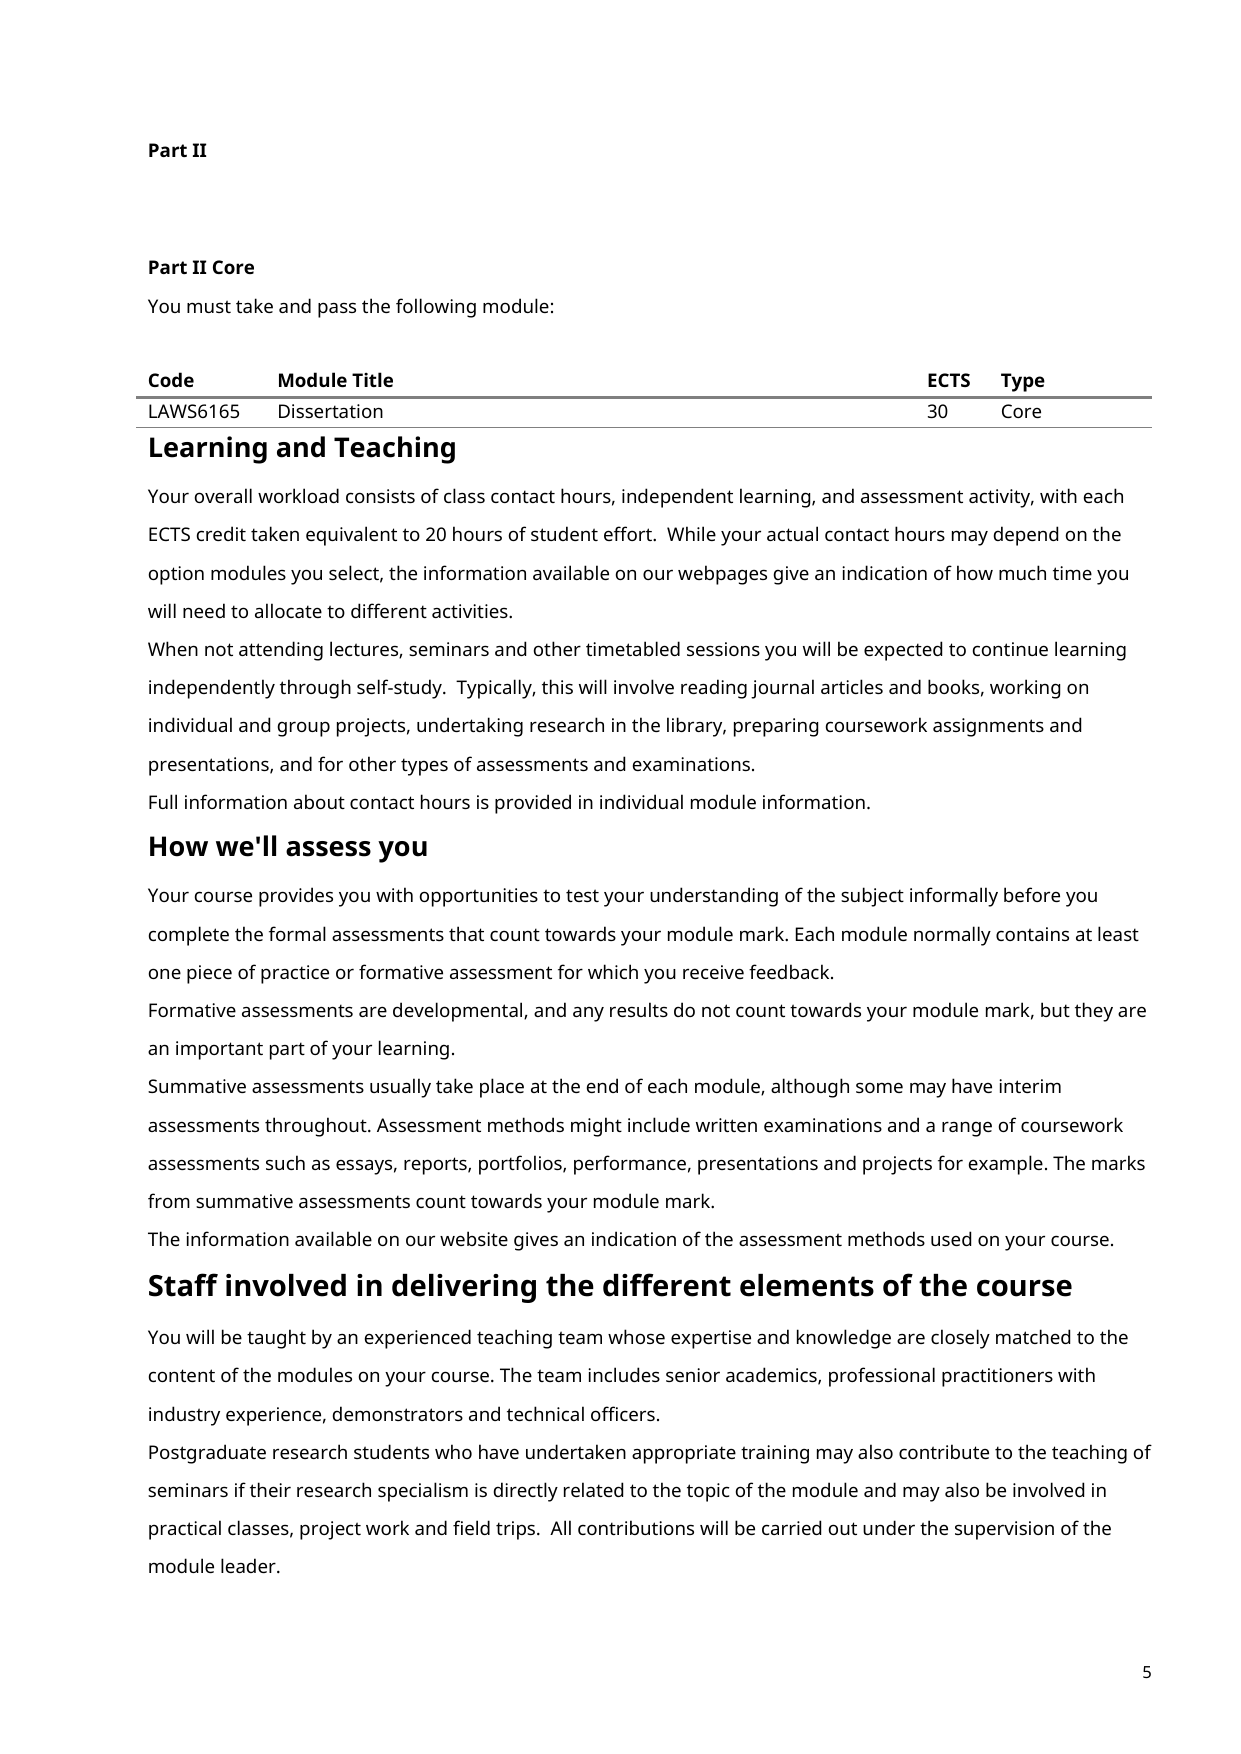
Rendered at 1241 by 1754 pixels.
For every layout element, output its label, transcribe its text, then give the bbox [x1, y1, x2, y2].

table_cell 30 [916, 399, 989, 427]
text When not attending lectures, seminars and other timetabled sessions you will be expected to continue learning independently through self-study. Typically, this will involve reading journal articles and books, working on individual and group projects, undertaking research in the library, preparing coursework assignments and presentations, and for other types of assessments and examinations. [148, 636, 1152, 776]
subtitle Learning and Teaching [148, 428, 1152, 465]
text The information available on our website gives an indication of the assessment methods used on your course. [148, 1227, 1152, 1252]
table_cell ECTS [916, 368, 989, 396]
table_cell Code [136, 368, 266, 396]
subtitle Staff involved in delivering the different elements of the course [148, 1265, 1152, 1305]
table_cell Core [989, 399, 1152, 427]
table_cell Module Title [266, 368, 916, 396]
text Your overall workload consists of class contact hours, independent learning, and assessment activity, with each ECTS credit taken equivalent to 20 hours of student effort. While your actual contact hours may depend on the option modules you select, the information available on our webpages give an indication of how much time you will need to allocate to different activities. [148, 483, 1152, 623]
text Full information about contact hours is provided in individual module information. [148, 789, 1152, 815]
text Formative assessments are developmental, and any results do not count towards your module mark, but they are an important part of your learning. [148, 997, 1152, 1061]
subtitle How we'll assess you [148, 827, 1152, 864]
text Postgraduate research students who have undertaken appropriate training may also contribute to the teaching of seminars if their research specialism is directly related to the topic of the module and may also be involved in practical classes, project work and field trips. All contributions will be carried out under the supervision of the module leader. [148, 1439, 1152, 1579]
table_cell Part II [136, 137, 1152, 216]
table_cell Type [989, 368, 1152, 396]
table_cell Dissertation [266, 399, 916, 427]
text Summative assessments usually take place at the end of each module, although some may have interim assessments throughout. Assessment methods might include written examinations and a range of coursework assessments such as essays, reports, portfolios, performance, presentations and projects for example. The marks from summative assessments count towards your module mark. [148, 1074, 1152, 1214]
table_cell LAWS6165 [136, 399, 266, 427]
table_cell Part II Core You must take and pass the following module: [136, 216, 1152, 367]
text You will be taught by an experienced teaching team whose expertise and knowledge are closely matched to the content of the modules on your course. The team includes senior academics, professional practitioners with industry experience, demonstrators and technical officers. [148, 1324, 1152, 1426]
text Your course provides you with opportunities to test your understanding of the subject informally before you complete the formal assessments that count towards your module mark. Each module normally contains at least one piece of practice or formative assessment for which you receive feedback. [148, 883, 1152, 985]
